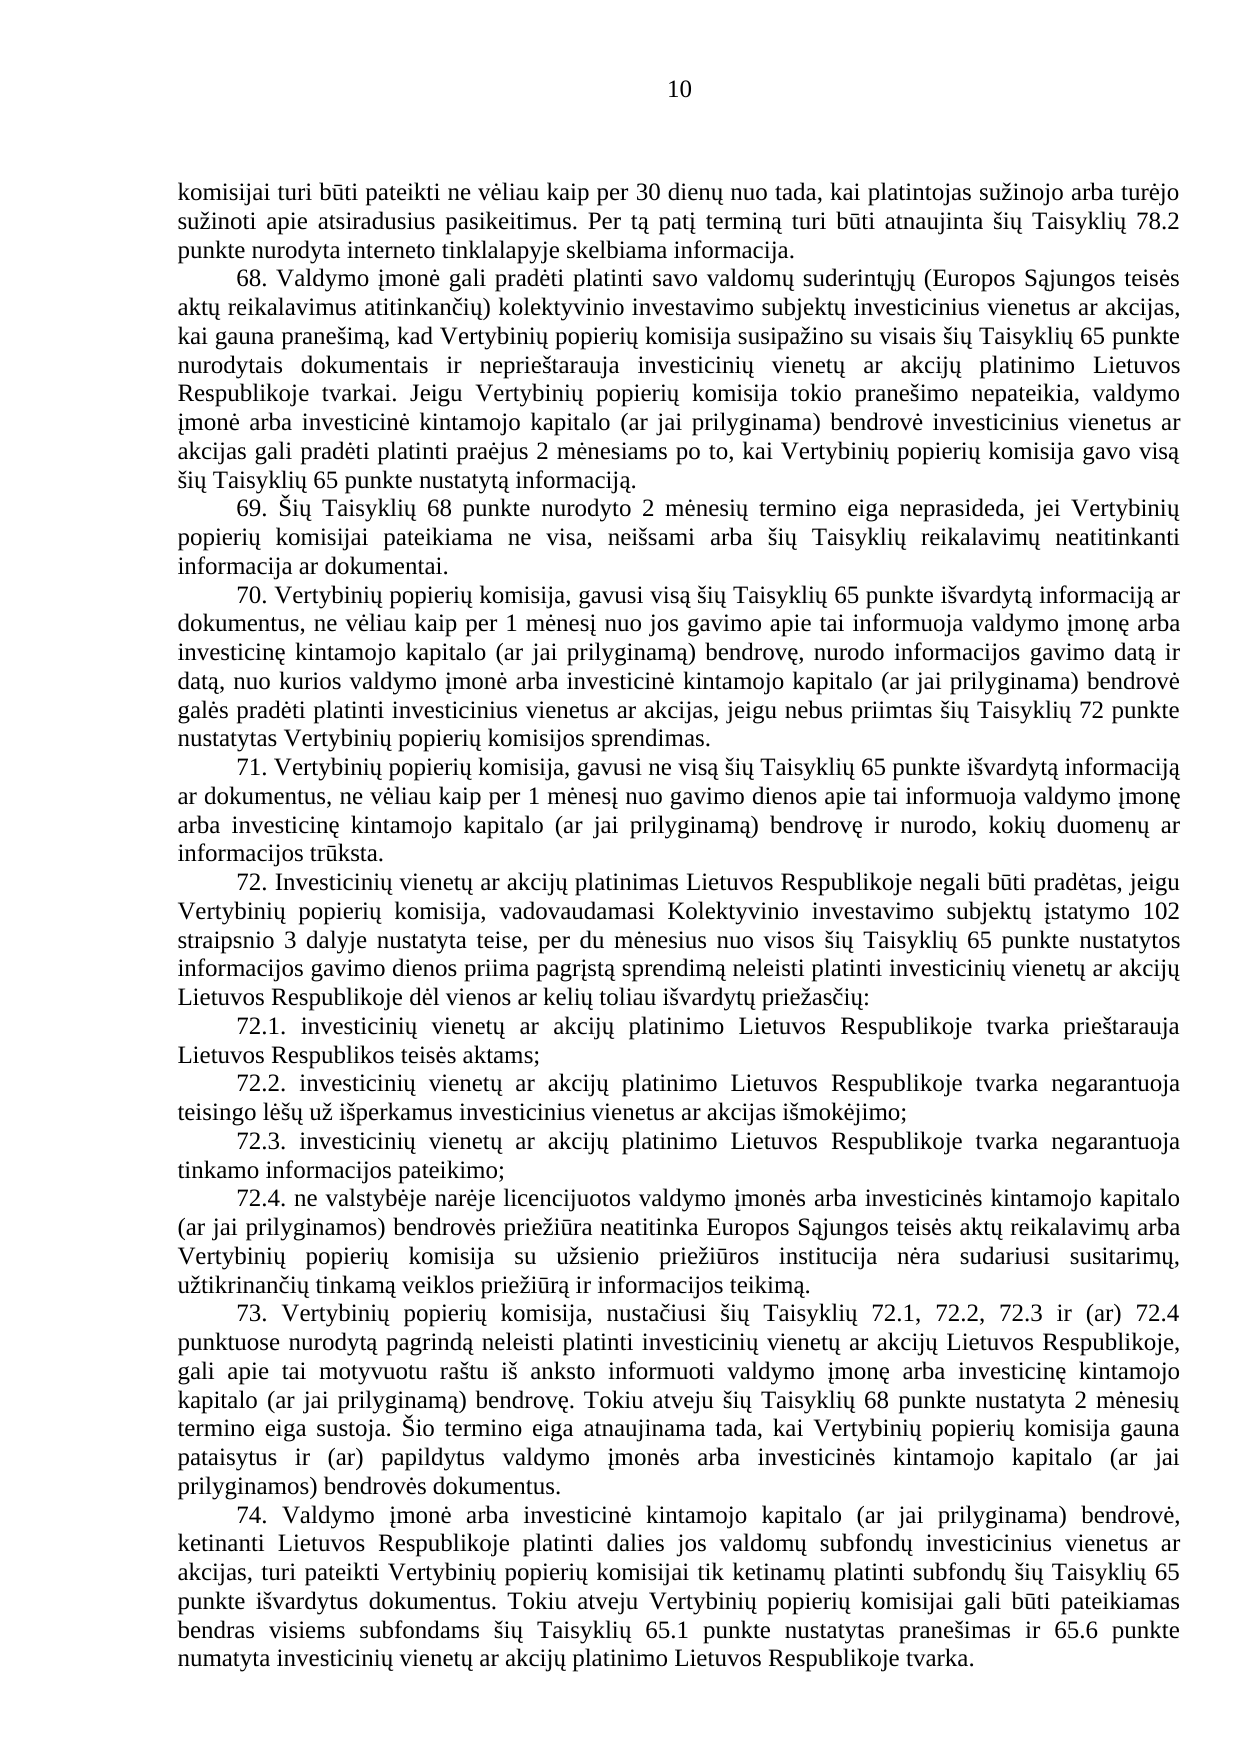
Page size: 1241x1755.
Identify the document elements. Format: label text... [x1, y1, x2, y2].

text 69. Šių Taisyklių 68 punkte nurodyto 2 mėnesių termino eiga neprasideda, jei Vertybinių popierių komisijai pateikiama ne visa, neišsami arba šių Taisyklių reikalavimų neatitinkanti informacija ar dokumentai. [177, 493, 1181, 580]
text 70. Vertybinių popierių komisija, gavusi visą šių Taisyklių 65 punkte išvardytą informaciją ar dokumentus, ne vėliau kaip per 1 mėnesį nuo jos gavimo apie tai informuoja valdymo įmonę arba investicinę kintamojo kapitalo (ar jai prilyginamą) bendrovę, nurodo informacijos gavimo datą ir datą, nuo kurios valdymo įmonė arba investicinė kintamojo kapitalo (ar jai prilyginama) bendrovė galės pradėti platinti investicinius vienetus ar akcijas, jeigu nebus priimtas šių Taisyklių 72 punkte nustatytas Vertybinių popierių komisijos sprendimas. [177, 580, 1181, 752]
text 68. Valdymo įmonė gali pradėti platinti savo valdomų suderintųjų (Europos Sąjungos teisės aktų reikalavimus atitinkančių) kolektyvinio investavimo subjektų investicinius vienetus ar akcijas, kai gauna pranešimą, kad Vertybinių popierių komisija susipažino su visais šių Taisyklių 65 punkte nurodytais dokumentais ir neprieštarauja investicinių vienetų ar akcijų platinimo Lietuvos Respublikoje tvarkai. Jeigu Vertybinių popierių komisija tokio pranešimo nepateikia, valdymo įmonė arba investicinė kintamojo kapitalo (ar jai prilyginama) bendrovė investicinius vienetus ar akcijas gali pradėti platinti praėjus 2 mėnesiams po to, kai Vertybinių popierių komisija gavo visą šių Taisyklių 65 punkte nustatytą informaciją. [177, 263, 1181, 493]
text komisijai turi būti pateikti ne vėliau kaip per 30 dienų nuo tada, kai platintojas sužinojo arba turėjo sužinoti apie atsiradusius pasikeitimus. Per tą patį terminą turi būti atnaujinta šių Taisyklių 78.2 punkte nurodyta interneto tinklalapyje skelbiama informacija. [177, 177, 1181, 263]
text 73. Vertybinių popierių komisija, nustačiusi šių Taisyklių 72.1, 72.2, 72.3 ir (ar) 72.4 punktuose nurodytą pagrindą neleisti platinti investicinių vienetų ar akcijų Lietuvos Respublikoje, gali apie tai motyvuotu raštu iš anksto informuoti valdymo įmonę arba investicinę kintamojo kapitalo (ar jai prilyginamą) bendrovę. Tokiu atveju šių Taisyklių 68 punkte nustatyta 2 mėnesių termino eiga sustoja. Šio termino eiga atnaujinama tada, kai Vertybinių popierių komisija gauna pataisytus ir (ar) papildytus valdymo įmonės arba investicinės kintamojo kapitalo (ar jai prilyginamos) bendrovės dokumentus. [177, 1298, 1181, 1500]
text 71. Vertybinių popierių komisija, gavusi ne visą šių Taisyklių 65 punkte išvardytą informaciją ar dokumentus, ne vėliau kaip per 1 mėnesį nuo gavimo dienos apie tai informuoja valdymo įmonę arba investicinę kintamojo kapitalo (ar jai prilyginamą) bendrovę ir nurodo, kokių duomenų ar informacijos trūksta. [177, 752, 1181, 867]
text 72.3. investicinių vienetų ar akcijų platinimo Lietuvos Respublikoje tvarka negarantuoja tinkamo informacijos pateikimo; [177, 1126, 1181, 1183]
text 74. Valdymo įmonė arba investicinė kintamojo kapitalo (ar jai prilyginama) bendrovė, ketinanti Lietuvos Respublikoje platinti dalies jos valdomų subfondų investicinius vienetus ar akcijas, turi pateikti Vertybinių popierių komisijai tik ketinamų platinti subfondų šių Taisyklių 65 punkte išvardytus dokumentus. Tokiu atveju Vertybinių popierių komisijai gali būti pateikiamas bendras visiems subfondams šių Taisyklių 65.1 punkte nustatytas pranešimas ir 65.6 punkte numatyta investicinių vienetų ar akcijų platinimo Lietuvos Respublikoje tvarka. [177, 1500, 1181, 1672]
text 72. Investicinių vienetų ar akcijų platinimas Lietuvos Respublikoje negali būti pradėtas, jeigu Vertybinių popierių komisija, vadovaudamasi Kolektyvinio investavimo subjektų įstatymo 102 straipsnio 3 dalyje nustatyta teise, per du mėnesius nuo visos šių Taisyklių 65 punkte nustatytos informacijos gavimo dienos priima pagrįstą sprendimą neleisti platinti investicinių vienetų ar akcijų Lietuvos Respublikoje dėl vienos ar kelių toliau išvardytų priežasčių: [177, 867, 1181, 1011]
text 72.4. ne valstybėje narėje licencijuotos valdymo įmonės arba investicinės kintamojo kapitalo (ar jai prilyginamos) bendrovės priežiūra neatitinka Europos Sąjungos teisės aktų reikalavimų arba Vertybinių popierių komisija su užsienio priežiūros institucija nėra sudariusi susitarimų, užtikrinančių tinkamą veiklos priežiūrą ir informacijos teikimą. [177, 1183, 1181, 1298]
text 72.2. investicinių vienetų ar akcijų platinimo Lietuvos Respublikoje tvarka negarantuoja teisingo lėšų už išperkamus investicinius vienetus ar akcijas išmokėjimo; [177, 1068, 1181, 1126]
text 72.1. investicinių vienetų ar akcijų platinimo Lietuvos Respublikoje tvarka prieštarauja Lietuvos Respublikos teisės aktams; [177, 1011, 1181, 1068]
